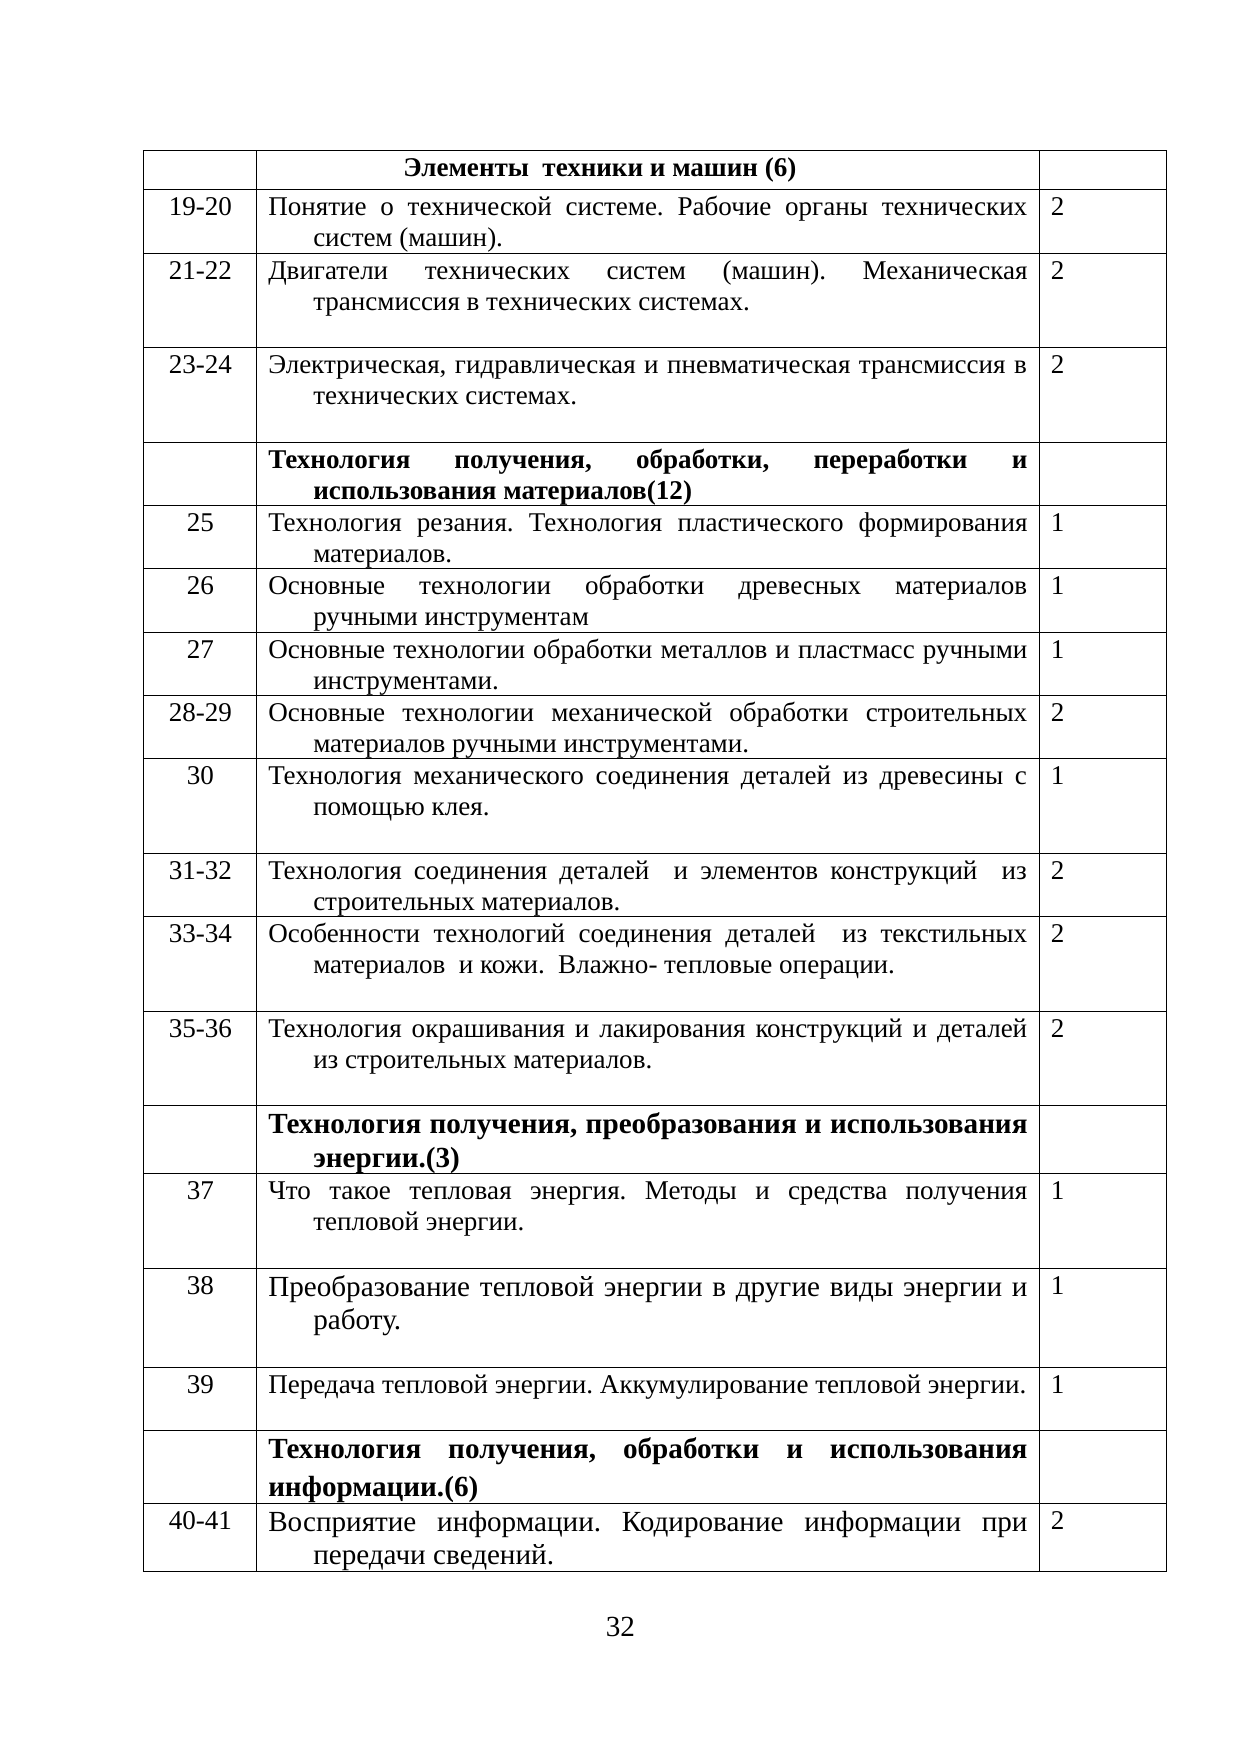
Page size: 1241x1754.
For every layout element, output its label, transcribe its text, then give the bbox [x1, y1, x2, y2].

table_cell 39 [144, 1368, 256, 1430]
table_cell 1 [1040, 633, 1166, 695]
table_cell Двигатели технических систем (машин). Механическая трансмиссия в технических системах. [257, 254, 1039, 347]
table_cell [144, 151, 256, 189]
table_cell 23-24 [144, 348, 256, 442]
table_cell 1 [1040, 569, 1166, 632]
table_cell 2 [1040, 348, 1166, 442]
table_cell Особенности технологий соединения деталей из текстильных материалов и кожи. Влажно- тепловые операции. [257, 917, 1039, 1011]
table_cell Технология окрашивания и лакирования конструкций и деталей из строительных материалов. [257, 1012, 1039, 1105]
table_cell Элементы техники и машин (6) [257, 151, 1039, 189]
table_cell Что такое тепловая энергия. Методы и средства получения тепловой энергии. [257, 1174, 1039, 1268]
table_cell 31-32 [144, 854, 256, 916]
table_cell Основные технологии обработки металлов и пластмасс ручными инструментами. [257, 633, 1039, 695]
table_cell Технология получения, обработки, переработки и использования материалов(12) [257, 443, 1039, 505]
table_cell Основные технологии механической обработки строительных материалов ручными инструментами. [257, 696, 1039, 758]
table_cell Преобразование тепловой энергии в другие виды энергии и работу. [257, 1269, 1039, 1367]
table_cell Понятие о технической системе. Рабочие органы технических систем (машин). [257, 190, 1039, 253]
table_cell 21-22 [144, 254, 256, 347]
table_cell Технология соединения деталей и элементов конструкций из строительных материалов. [257, 854, 1039, 916]
table_cell 2 [1040, 190, 1166, 253]
table_cell [144, 1431, 256, 1503]
table_cell 25 [144, 506, 256, 568]
table_cell 2 [1040, 254, 1166, 347]
table_cell 2 [1040, 854, 1166, 916]
table_cell 26 [144, 569, 256, 632]
table_cell 30 [144, 759, 256, 853]
table_cell 1 [1040, 1269, 1166, 1367]
table_cell 1 [1040, 1174, 1166, 1268]
table_cell 2 [1040, 1504, 1166, 1571]
table_cell [1040, 1106, 1166, 1173]
table_cell 35-36 [144, 1012, 256, 1105]
table_cell Технология механического соединения деталей из древесины с помощью клея. [257, 759, 1039, 853]
table_cell 37 [144, 1174, 256, 1268]
table_cell [1040, 151, 1166, 189]
table_cell [1040, 1431, 1166, 1503]
table_cell [144, 443, 256, 505]
table_cell 40-41 [144, 1504, 256, 1571]
table_cell Восприятие информации. Кодирование информации при передачи сведений. [257, 1504, 1039, 1571]
table_cell 33-34 [144, 917, 256, 1011]
table_cell 19-20 [144, 190, 256, 253]
table_cell 2 [1040, 696, 1166, 758]
table_cell 28-29 [144, 696, 256, 758]
table_cell 2 [1040, 917, 1166, 1011]
table_cell Технология получения, преобразования и использования энергии.(3) [257, 1106, 1039, 1173]
table_cell 1 [1040, 1368, 1166, 1430]
table_cell Основные технологии обработки древесных материалов ручными инструментам [257, 569, 1039, 632]
table_cell 2 [1040, 1012, 1166, 1105]
table_cell 1 [1040, 759, 1166, 853]
table_cell 1 [1040, 506, 1166, 568]
table_cell Передача тепловой энергии. Аккумулирование тепловой энергии. [257, 1368, 1039, 1430]
table_cell Технология получения, обработки и использования информации.(6) [257, 1431, 1039, 1503]
table_cell [144, 1106, 256, 1173]
table_cell 27 [144, 633, 256, 695]
table_cell [1040, 443, 1166, 505]
table_cell Электрическая, гидравлическая и пневматическая трансмиссия в технических системах. [257, 348, 1039, 442]
table_cell 38 [144, 1269, 256, 1367]
table_cell Технология резания. Технология пластического формирования материалов. [257, 506, 1039, 568]
